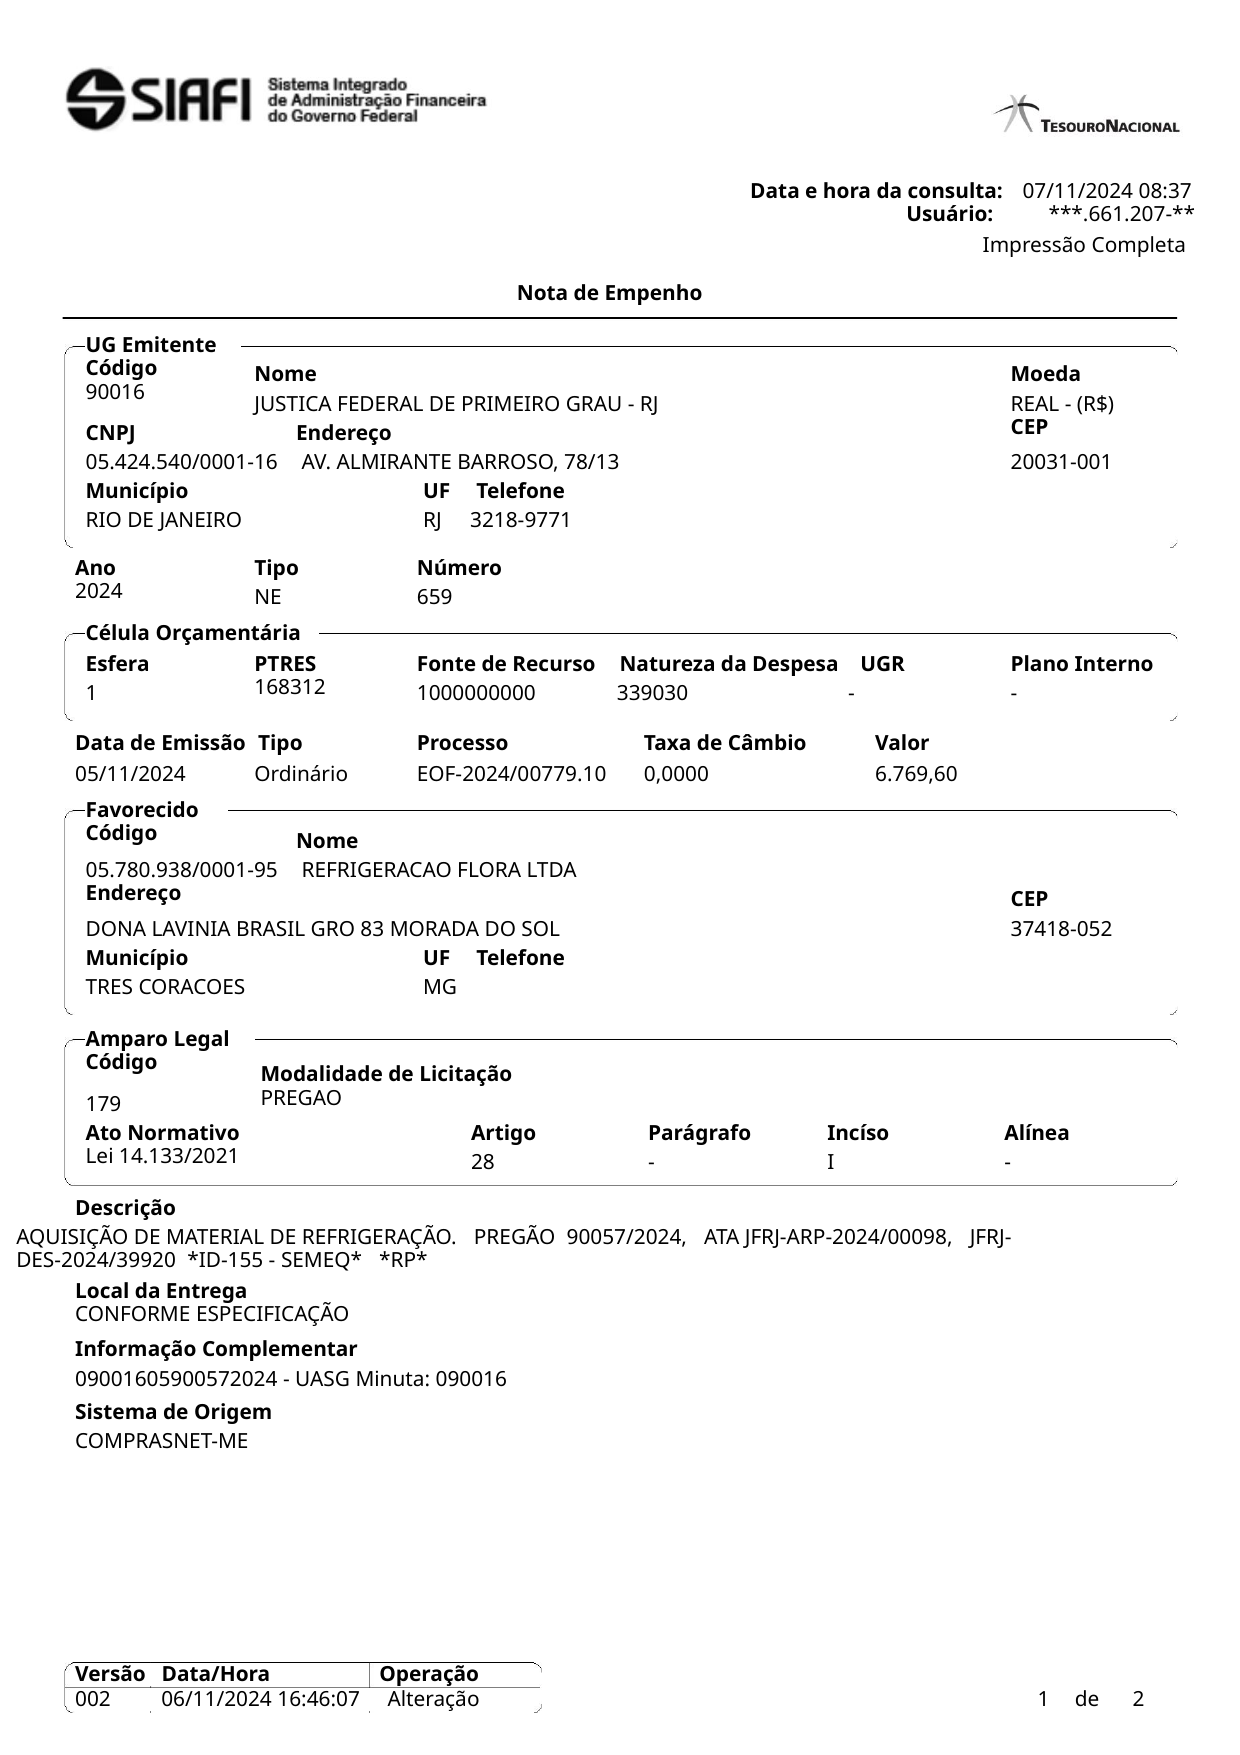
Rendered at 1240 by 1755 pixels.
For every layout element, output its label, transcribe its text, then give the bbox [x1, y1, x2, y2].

text Célula Orçamentária [85, 622, 319, 645]
text NE [254, 586, 314, 609]
text 37418-052 [1010, 917, 1141, 941]
text Ato Normativo [85, 1122, 266, 1145]
text - [1004, 1151, 1042, 1174]
text TRES CORACOES [85, 976, 297, 999]
text Informação Complementar [75, 1338, 378, 1361]
text 1 [85, 682, 128, 705]
text 0,0000 [644, 763, 739, 786]
text 168312 [254, 676, 355, 699]
text UG Emitente [85, 334, 241, 357]
text 05.780.938/0001-95 REFRIGERACAO FLORA LTDA [85, 859, 673, 882]
text DONA LAVINIA BRASIL GRO 83 MORADA DO SOL [85, 917, 648, 941]
text Ordinário [254, 763, 371, 786]
text - [1010, 682, 1048, 705]
text RIO DE JANEIRO [85, 509, 284, 532]
text 09001605900572024 - UASG Minuta: 090016 [75, 1367, 562, 1391]
text Nome [254, 363, 343, 386]
text de [1074, 1688, 1129, 1711]
text 179 [85, 1092, 151, 1116]
text Taxa de Câmbio [644, 732, 834, 755]
text Operação [379, 1663, 506, 1686]
text UF Telefone [423, 947, 594, 970]
text Valor [875, 732, 958, 755]
text 05/11/2024 [75, 763, 211, 786]
text Moeda [1010, 363, 1108, 386]
text Número [417, 557, 527, 580]
text Modalidade de Licitação [260, 1063, 537, 1086]
text Município [85, 480, 214, 503]
text Lei 14.133/2021 [85, 1145, 266, 1168]
text DES-2024/39920 *ID-155 - SEMEQ* *RP* [16, 1249, 1239, 1272]
text REAL - (R$) [1010, 392, 1155, 416]
text Código [85, 357, 241, 381]
text COMPRASNET-ME [75, 1430, 291, 1453]
text Amparo Legal [85, 1028, 255, 1051]
text CEP [1010, 416, 1155, 439]
text 002 06/11/2024 16:46:07 Alteração [75, 1688, 526, 1711]
text Nota de Empenho [517, 282, 725, 305]
text Plano Interno [1010, 653, 1174, 676]
text JUSTICA FEDERAL DE PRIMEIRO GRAU - RJ [254, 392, 762, 416]
text 1 [1037, 1688, 1074, 1711]
text Endereço [296, 422, 422, 445]
text UF Telefone [423, 480, 594, 503]
text Parágrafo [648, 1122, 776, 1145]
text Tipo [254, 557, 329, 580]
text Código [85, 822, 228, 845]
text 6.769,60 [875, 763, 987, 786]
text 28 [471, 1151, 525, 1174]
text Ano [75, 557, 152, 580]
text Local da Entrega [75, 1280, 415, 1303]
text CONFORME ESPECIFICAÇÃO [75, 1303, 415, 1326]
text I [827, 1151, 864, 1174]
text Esfera [85, 653, 180, 676]
text Incíso [827, 1122, 918, 1145]
text Descrição [75, 1197, 206, 1220]
text MG [423, 976, 488, 999]
text 05.424.540/0001-16 AV. ALMIRANTE BARROSO, 78/13 [85, 451, 709, 474]
text Favorecido [85, 799, 228, 822]
text Fonte de Recurso Natureza da Despesa UGR [417, 653, 966, 676]
text PREGAO [260, 1086, 537, 1110]
text Usuário: ***.661.207-** [906, 203, 1238, 226]
text Data de Emissão Tipo [75, 732, 331, 755]
text Artigo [471, 1122, 563, 1145]
text Impressão Completa [982, 234, 1206, 257]
text - [648, 1151, 686, 1174]
text 659 [417, 586, 483, 609]
text 20031-001 [1010, 451, 1141, 474]
text 1000000000 [417, 682, 564, 705]
text Código [85, 1051, 255, 1074]
text AQUISIÇÃO DE MATERIAL DE REFRIGERAÇÃO. PREGÃO 90057/2024, ATA JFRJ-ARP-2024/00098, JFRJ- [16, 1226, 1239, 1249]
text Endereço [85, 882, 673, 906]
text CEP [1010, 888, 1084, 911]
text RJ 3218-9771 [423, 509, 608, 532]
text Sistema de Origem [75, 1401, 295, 1424]
text 2024 [75, 580, 152, 603]
text Alínea [1004, 1122, 1098, 1145]
text 90016 [85, 381, 241, 404]
text EOF-2024/00779.10 [417, 763, 637, 786]
text Nome [296, 830, 385, 853]
text Versão Data/Hora [75, 1663, 290, 1686]
text PTRES [254, 653, 355, 676]
text - [848, 682, 886, 705]
text 2 [1132, 1688, 1175, 1711]
text 339030 [617, 682, 717, 705]
text Data e hora da consulta: 07/11/2024 08:37 [750, 180, 1238, 203]
text Município [85, 947, 214, 970]
text CNPJ [85, 422, 172, 445]
text Processo [417, 732, 542, 755]
